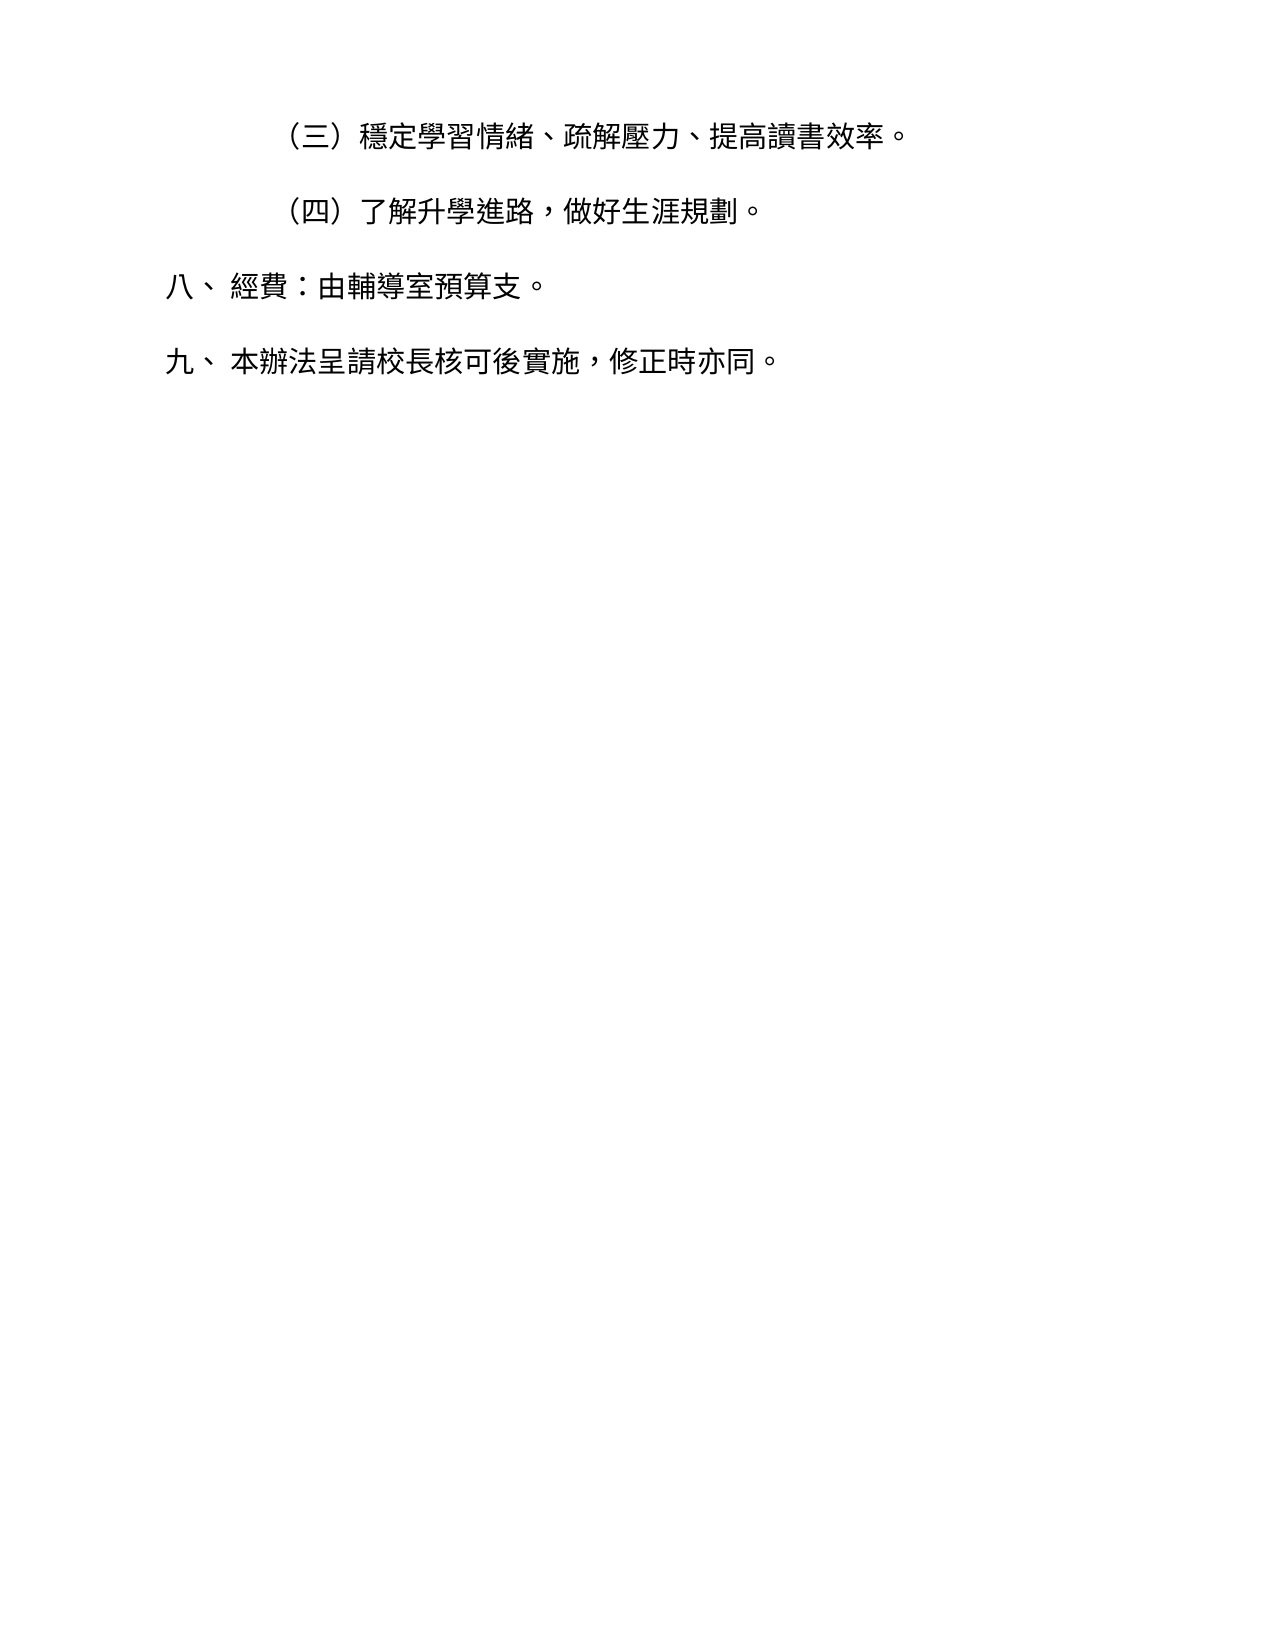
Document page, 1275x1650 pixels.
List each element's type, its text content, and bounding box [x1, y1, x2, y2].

text （三）穩定學習情緒、疏解壓力、提高讀書效率。 [165, 98, 1109, 173]
text （四）了解升學進路，做好生涯規劃。 [165, 173, 1109, 248]
text 八、 經費：由輔導室預算支。 [165, 248, 1109, 323]
text 九、 本辦法呈請校長核可後實施，修正時亦同。 [165, 323, 1109, 398]
